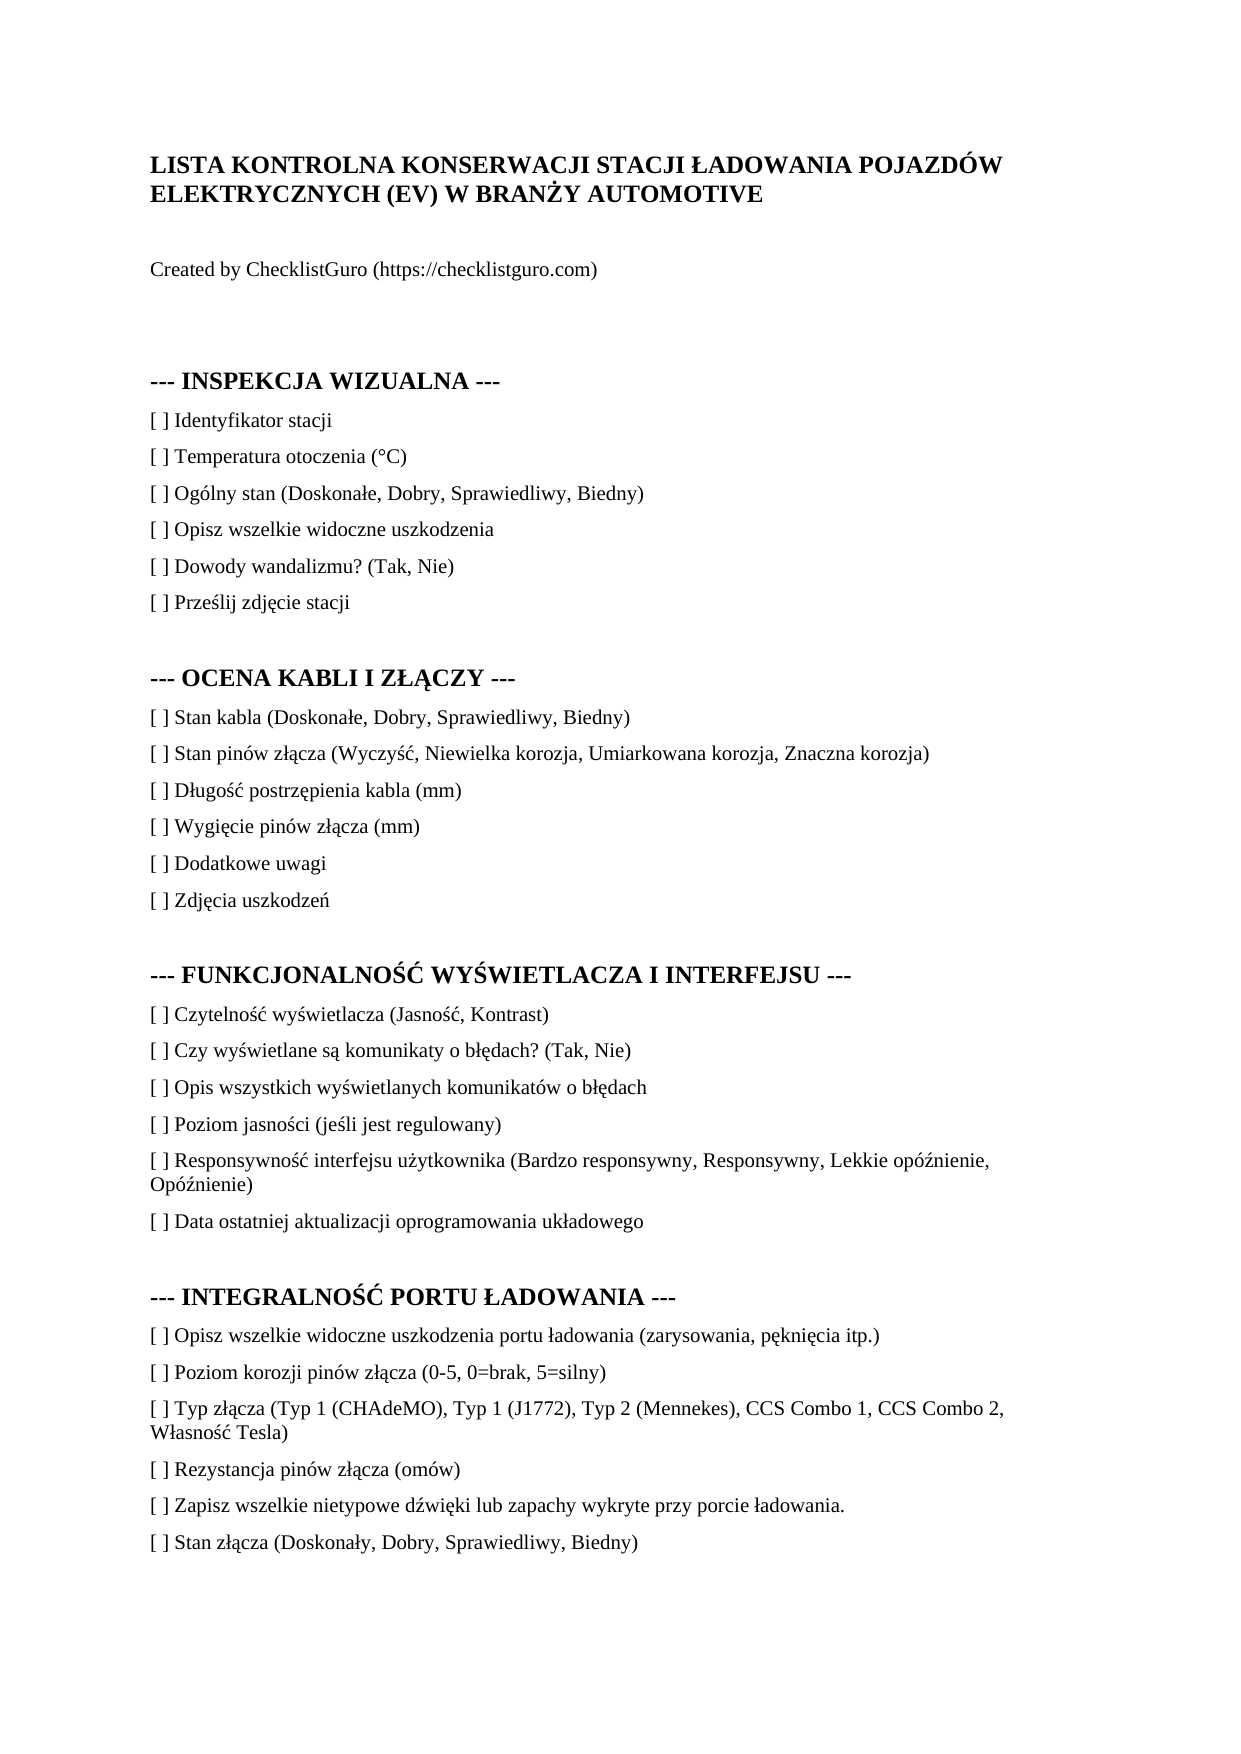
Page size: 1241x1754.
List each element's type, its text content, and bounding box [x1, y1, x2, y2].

text [ ] Typ złącza (Typ 1 (CHAdeMO), Typ 1 (J1772), Typ 2 (Mennekes), CCS Combo 1, CCS Combo 2, Własność Tesla) [150, 1396, 1090, 1444]
text [ ] Responsywność interfejsu użytkownika (Bardzo responsywny, Responsywny, Lekkie opóźnienie, Opóźnienie) [150, 1148, 1090, 1196]
text [ ] Stan złącza (Doskonały, Dobry, Sprawiedliwy, Biedny) [150, 1530, 1090, 1554]
text [ ] Zdjęcia uszkodzeń [150, 887, 1090, 912]
text [ ] Opisz wszelkie widoczne uszkodzenia portu ładowania (zarysowania, pęknięcia itp.) [150, 1323, 1090, 1347]
text [ ] Temperatura otoczenia (°C) [150, 444, 1090, 468]
text [ ] Opis wszystkich wyświetlanych komunikatów o błędach [150, 1075, 1090, 1099]
text [ ] Czytelność wyświetlacza (Jasność, Kontrast) [150, 1002, 1090, 1026]
text [ ] Ogólny stan (Doskonałe, Dobry, Sprawiedliwy, Biedny) [150, 481, 1090, 505]
text [ ] Wygięcie pinów złącza (mm) [150, 814, 1090, 838]
text [ ] Rezystancja pinów złącza (omów) [150, 1457, 1090, 1481]
text --- INTEGRALNOŚĆ PORTU ŁADOWANIA --- [150, 1282, 1090, 1311]
text [ ] Identyfikator stacji [150, 407, 1090, 432]
text [ ] Stan kabla (Doskonałe, Dobry, Sprawiedliwy, Biedny) [150, 705, 1090, 729]
text --- INSPEKCJA WIZUALNA --- [150, 366, 1090, 395]
text [ ] Data ostatniej aktualizacji oprogramowania układowego [150, 1209, 1090, 1233]
text [ ] Zapisz wszelkie nietypowe dźwięki lub zapachy wykryte przy porcie ładowania. [150, 1493, 1090, 1517]
text [ ] Poziom korozji pinów złącza (0-5, 0=brak, 5=silny) [150, 1360, 1090, 1384]
text [ ] Dowody wandalizmu? (Tak, Nie) [150, 554, 1090, 578]
text [ ] Stan pinów złącza (Wyczyść, Niewielka korozja, Umiarkowana korozja, Znaczna korozja) [150, 741, 1090, 765]
text --- FUNKCJONALNOŚĆ WYŚWIETLACZA I INTERFEJSU --- [150, 961, 1090, 989]
text [ ] Opisz wszelkie widoczne uszkodzenia [150, 517, 1090, 541]
text [ ] Poziom jasności (jeśli jest regulowany) [150, 1112, 1090, 1136]
text --- OCENA KABLI I ZŁĄCZY --- [150, 663, 1090, 692]
text [ ] Czy wyświetlane są komunikaty o błędach? (Tak, Nie) [150, 1038, 1090, 1062]
text Created by ChecklistGuro (https://checklistguro.com) [150, 257, 1090, 281]
text [ ] Prześlij zdjęcie stacji [150, 590, 1090, 614]
text LISTA KONTROLNA KONSERWACJI STACJI ŁADOWANIA POJAZDÓW ELEKTRYCZNYCH (EV) W BRANŻY AUTOMOTIVE [150, 150, 1090, 207]
text [ ] Długość postrzępienia kabla (mm) [150, 778, 1090, 802]
text [ ] Dodatkowe uwagi [150, 851, 1090, 875]
